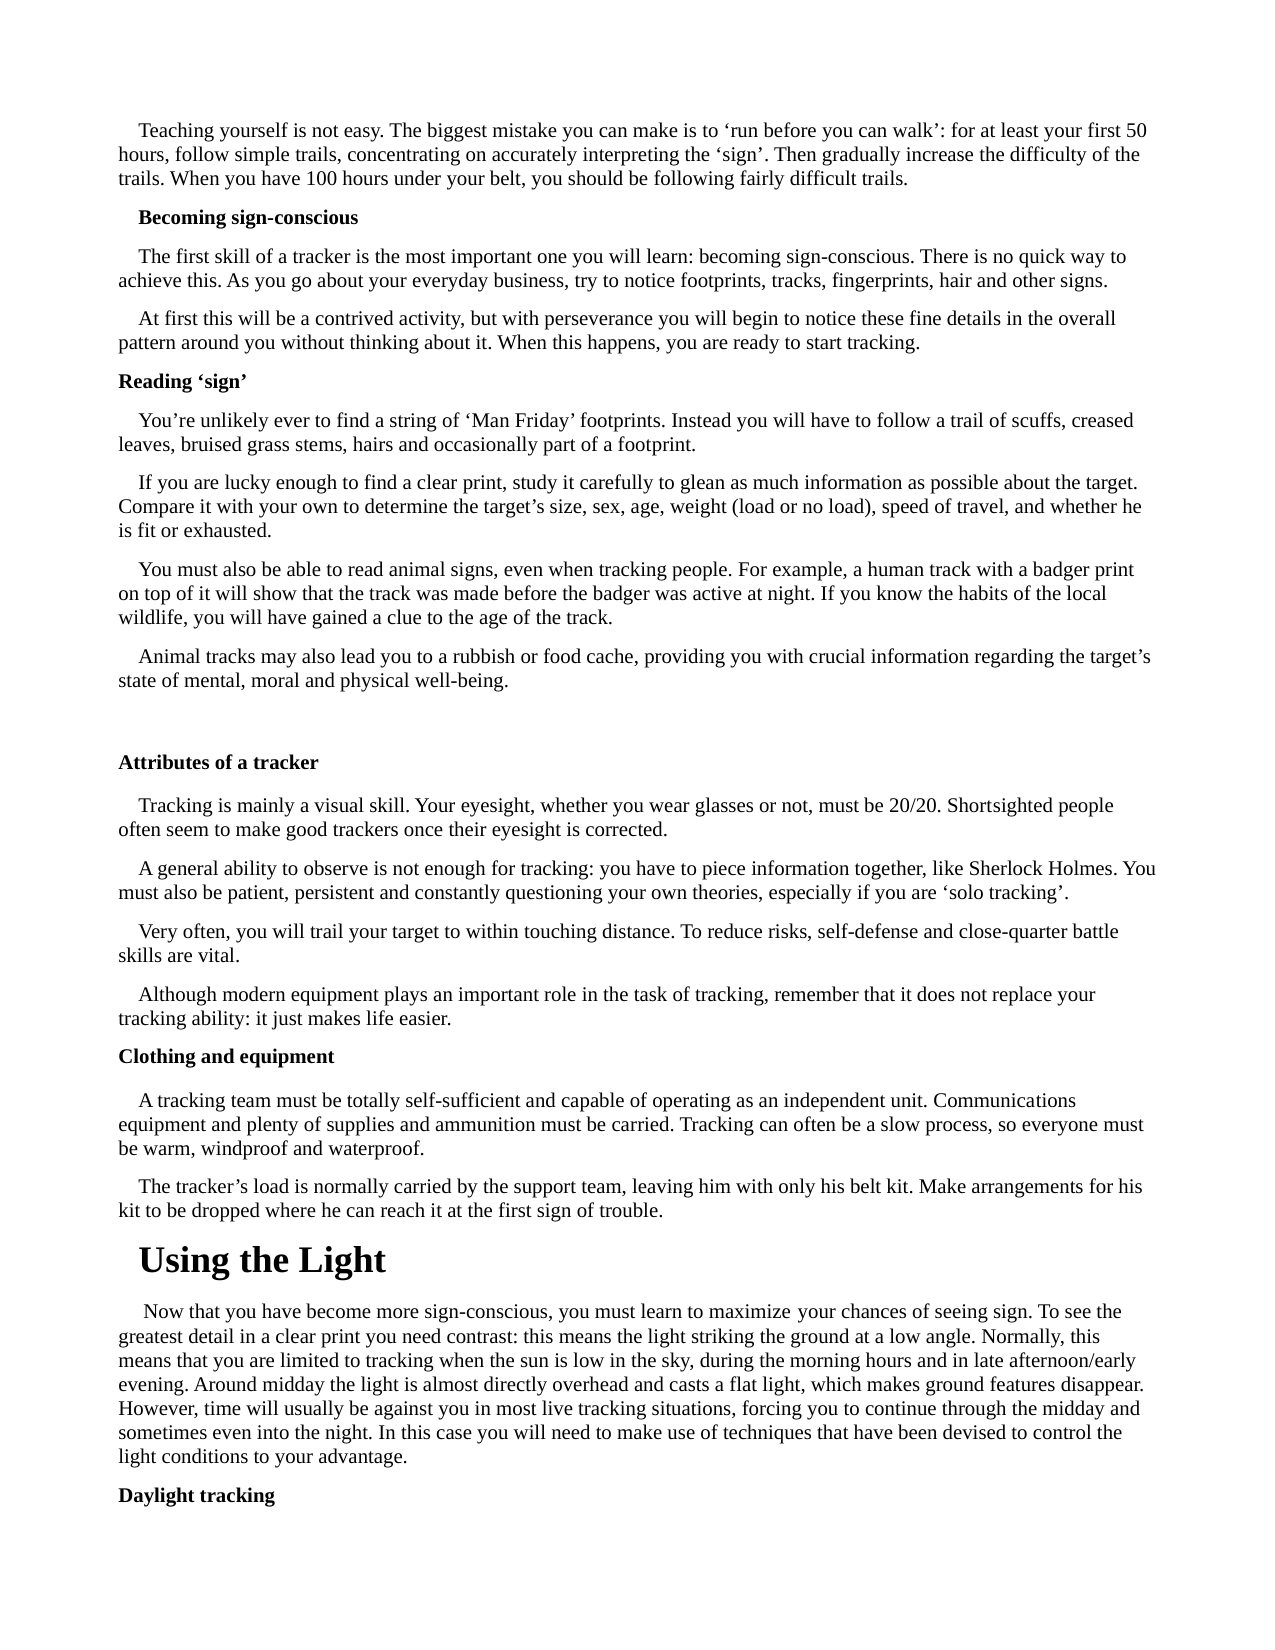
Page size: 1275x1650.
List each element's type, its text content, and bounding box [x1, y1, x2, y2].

text The first skill of a tracker is the most important one you will learn: becoming sign-conscious. There is no quick way to achieve this. As you go about your everyday business, try to notice footprints, tracks, fingerprints, hair and other signs. [118, 243, 1157, 292]
text If you are lucky enough to find a clear print, study it carefully to glean as much information as possible about the target. Compare it with your own to determine the target’s size, sex, age, weight (load or no load), speed of travel, and whether he is fit or exhausted. [118, 470, 1157, 542]
text Attributes of a tracker [118, 750, 1157, 774]
text A tracking team must be totally self-sufficient and capable of operating as an independent unit. Communica­tions equipment and plenty of supplies and ammunition must be car­ried. Tracking can often be a slow process, so everyone must be warm, windproof and waterproof. [118, 1088, 1157, 1160]
text Animal tracks may also lead you to a rubbish or food cache, providing you with crucial information regarding the target’s state of mental, moral and physical well-being. [118, 644, 1157, 692]
text You must also be able to read animal signs, even when tracking people. For example, a human track with a badger print on top of it will show that the track was made before the badger was active at night. If you know the habits of the local wildlife, you will have gained a clue to the age of the track. [118, 557, 1157, 629]
text Becoming sign-conscious [118, 205, 1157, 229]
text Using the Light [118, 1237, 1157, 1280]
text You’re unlikely ever to find a string of ‘Man Friday’ footprints. Instead you will have to follow a trail of scuffs, creased leaves, bruised grass stems, hairs and occasionally part of a foot­print. [118, 408, 1157, 456]
text Clothing and equipment [118, 1044, 1157, 1068]
text Teaching yourself is not easy. The biggest mistake you can make is to ‘run before you can walk’: for at least your first 50 hours, follow simple trails, concentrating on accurately interpreting the ‘sign’. Then gradually increase the difficulty of the trails. When you have 100 hours under your belt, you should be following fairly difficult trails. [118, 118, 1157, 190]
text Now that you have become more sign-conscious, you must learn to maximize your chances of seeing sign. To see the greatest detail in a clear print you need contrast: this means the light striking the ground at a low angle. Normally, this means that you are limited to tracking when the sun is low in the sky, during the morning hours and in late afternoon/early evening. Around midday the light is almost directly overhead and casts a flat light, which makes ground features disappear. However, time will usually be against you in most live tracking situations, forcing you to continue through the midday and sometimes even into the night. In this case you will need to make use of techniques that have been devised to control the light conditions to your advantage. [118, 1295, 1157, 1468]
text Very often, you will trail your target to within touching distance. To reduce risks, self-defense and close-quarter battle skills are vital. [118, 919, 1157, 967]
text A general ability to observe is not enough for tracking: you have to piece information together, like Sherlock Holmes. You must also be patient, persistent and constantly questioning your own theories, especially if you are ‘solo tracking’. [118, 856, 1157, 904]
text The tracker’s load is normally carried by the support team, leaving him with only his belt kit. Make arrangements for his kit to be dropped where he can reach it at the first sign of trouble. [118, 1174, 1157, 1222]
text Reading ‘sign’ [118, 369, 1157, 393]
text Although modern equipment plays an important role in the task of track­ing, remember that it does not replace your tracking ability: it just makes life easier. [118, 981, 1157, 1029]
text Tracking is mainly a visual skill. Your eyesight, whether you wear glasses or not, must be 20/20. Short­sighted people often seem to make good trackers once their eyesight is corrected. [118, 793, 1157, 841]
text At first this will be a contrived activity, but with perseverance you will begin to notice these fine details in the overall pattern around you without thinking about it. When this happens, you are ready to start tracking. [118, 306, 1157, 354]
text Daylight tracking [118, 1482, 1157, 1507]
